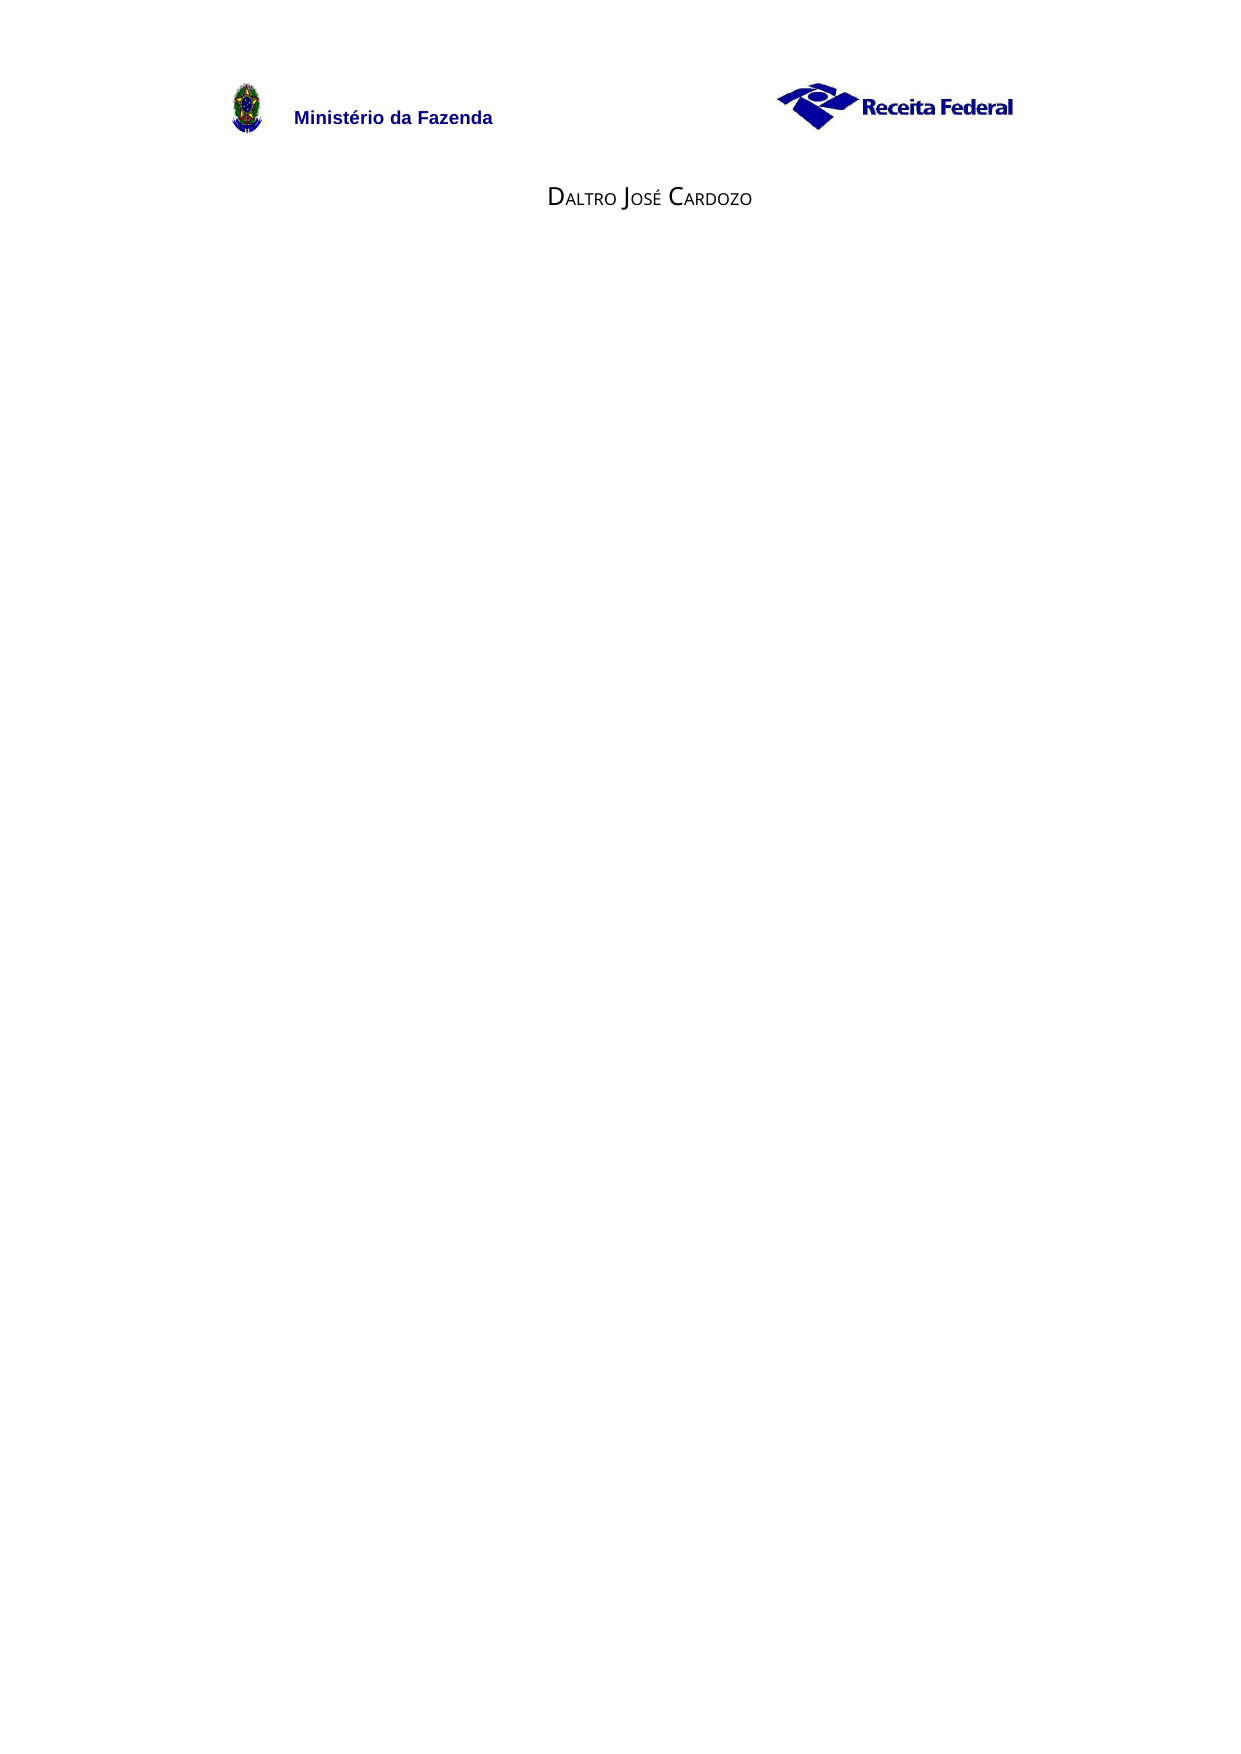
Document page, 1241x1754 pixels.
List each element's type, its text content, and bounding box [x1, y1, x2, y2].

text Daltro José Cardozo [148, 178, 1152, 212]
picture [231, 82, 263, 134]
picture [776, 82, 1058, 140]
